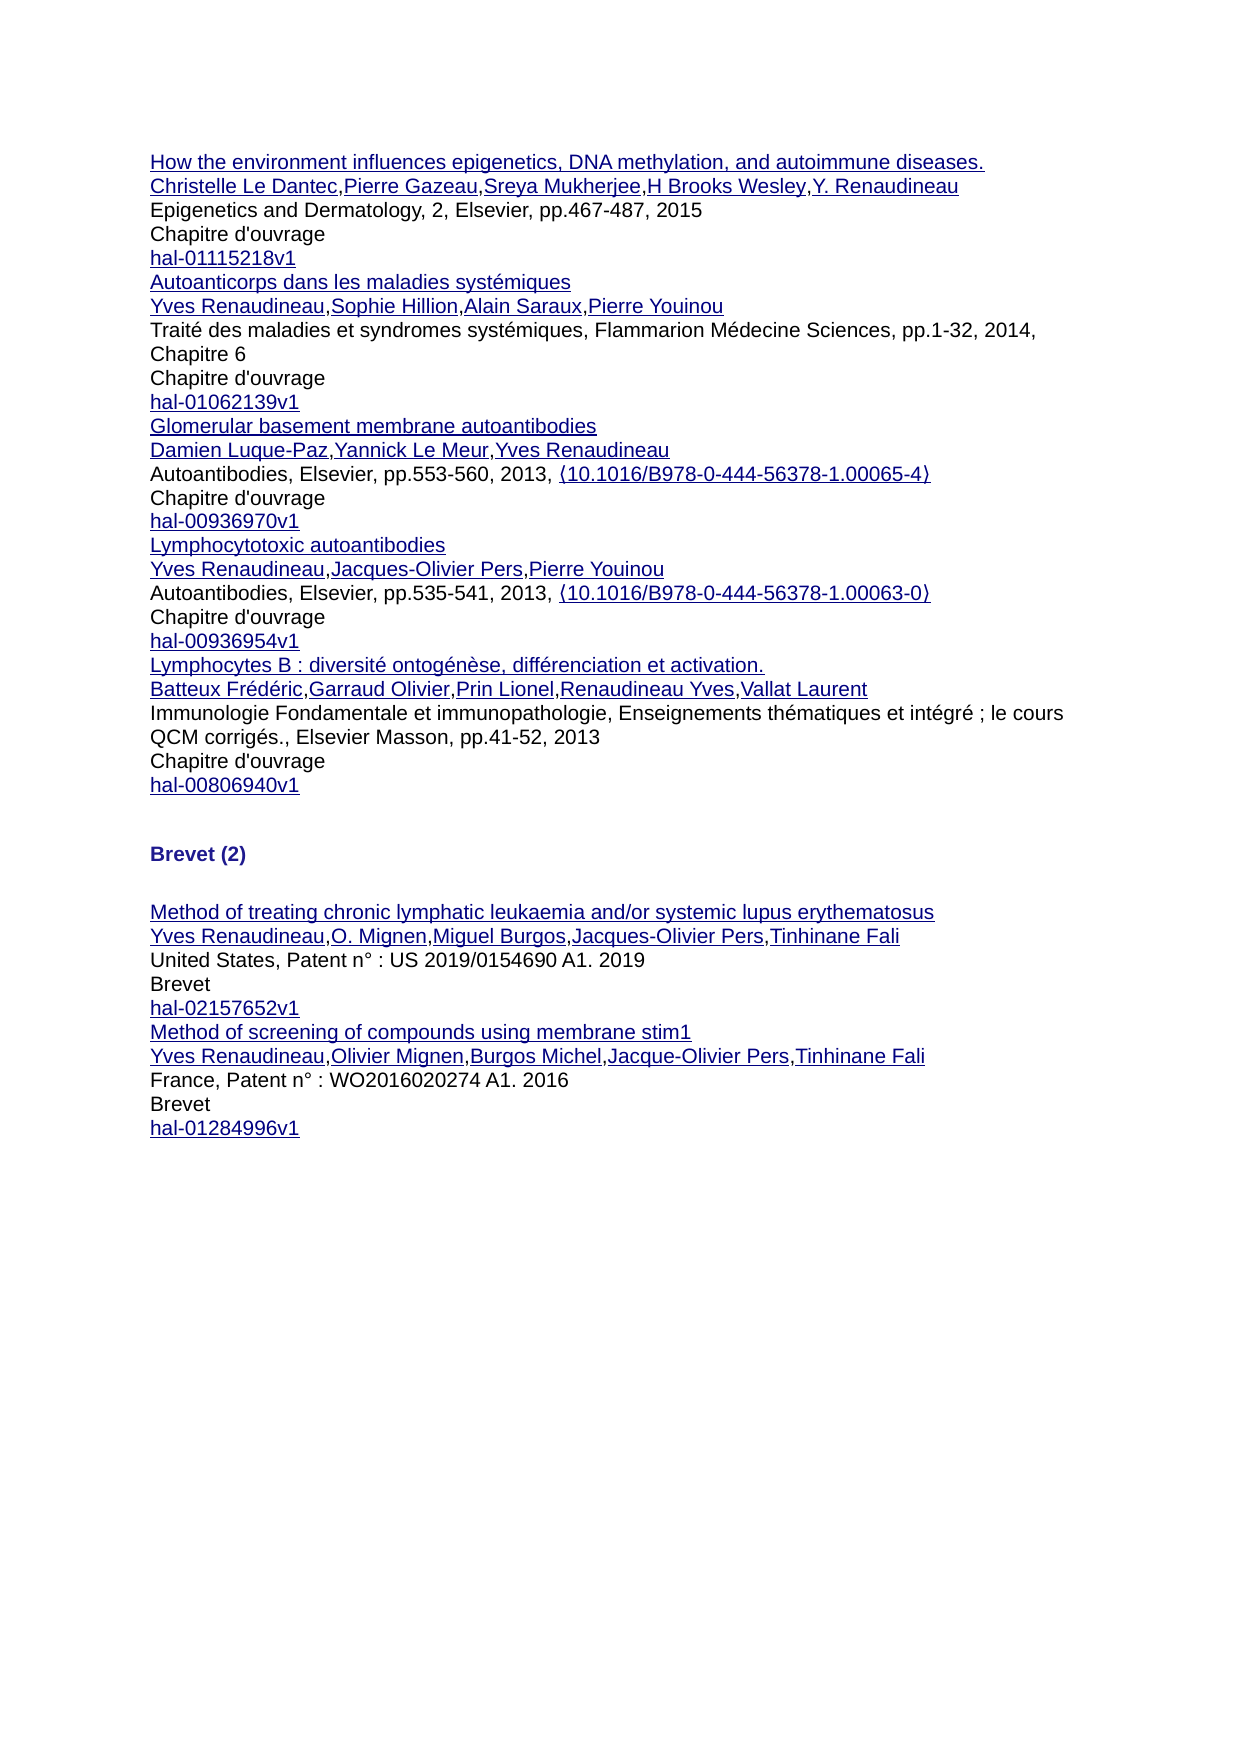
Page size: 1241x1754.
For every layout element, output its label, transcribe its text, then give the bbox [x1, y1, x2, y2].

table_cell Autoanticorps dans les maladies systémiques Yves Renaudineau,Sophie Hillion,Alain Saraux,Pierre Youinou Traité des maladies et syndromes systémiques, Flammarion Médecine Sciences, pp.1-32, 2014, Chapitre 6 Chapitre d'ouvrage hal-01062139v1 [150, 270, 1090, 413]
table_cell Glomerular basement membrane autoantibodies Damien Luque-Paz,Yannick Le Meur,Yves Renaudineau Autoantibodies, Elsevier, pp.553-560, 2013, ⟨10.1016/B978-0-444-56378-1.00065-4⟩ Chapitre d'ouvrage hal-00936970v1 [150, 414, 1090, 533]
table_cell How the environment influences epigenetics, DNA methylation, and autoimmune diseases. Christelle Le Dantec,Pierre Gazeau,Sreya Mukherjee,H Brooks Wesley,Y. Renaudineau Epigenetics and Dermatology, 2, Elsevier, pp.467-487, 2015 Chapitre d'ouvrage hal-01115218v1 [150, 150, 1090, 270]
table_header Method of treating chronic lymphatic leukaemia and/or systemic lupus erythematosus Yves Renaudineau,O. Mignen,Miguel Burgos,Jacques-Olivier Pers,Tinhinane Fali United States, Patent n° : US 2019/0154690 A1. 2019 Brevet hal-02157652v1 [150, 900, 1090, 1020]
table_cell Lymphocytotoxic autoantibodies Yves Renaudineau,Jacques-Olivier Pers,Pierre Youinou Autoantibodies, Elsevier, pp.535-541, 2013, ⟨10.1016/B978-0-444-56378-1.00063-0⟩ Chapitre d'ouvrage hal-00936954v1 [150, 533, 1090, 653]
table_cell Method of screening of compounds using membrane stim1 Yves Renaudineau,Olivier Mignen,Burgos Michel,Jacque-Olivier Pers,Tinhinane Fali France, Patent n° : WO2016020274 A1. 2016 Brevet hal-01284996v1 [150, 1020, 1090, 1139]
table_cell Lymphocytes B : diversité ontogénèse, différenciation et activation. Batteux Frédéric,Garraud Olivier,Prin Lionel,Renaudineau Yves,Vallat Laurent Immunologie Fondamentale et immunopathologie, Enseignements thématiques et intégré ; le cours QCM corrigés., Elsevier Masson, pp.41-52, 2013 Chapitre d'ouvrage hal-00806940v1 [150, 653, 1090, 797]
subtitle Brevet (2) [150, 842, 1090, 866]
